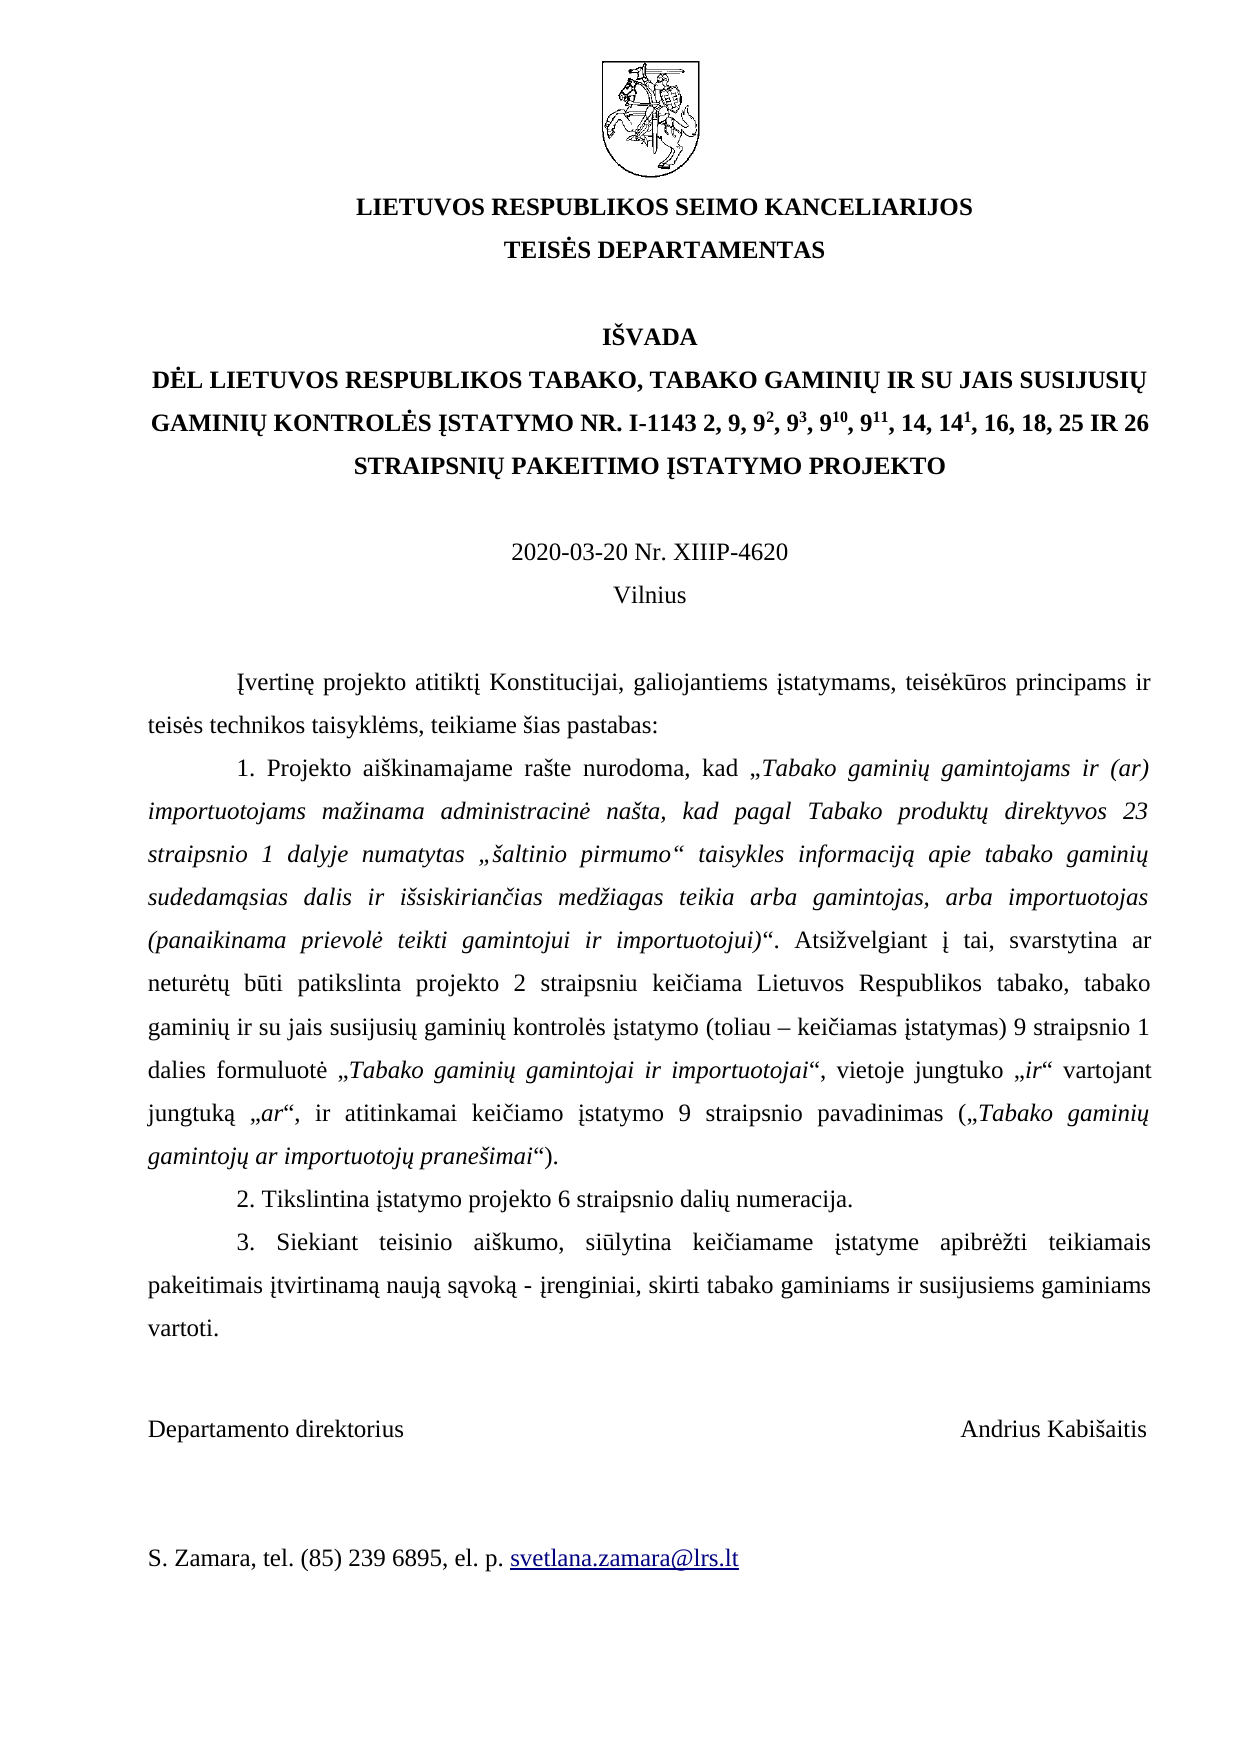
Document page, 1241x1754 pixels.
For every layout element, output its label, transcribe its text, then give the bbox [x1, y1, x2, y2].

text 2020-03-20 Nr. XIIIP-4620 [148, 537, 1152, 566]
text Departamento direktorius Andrius Kabišaitis [148, 1414, 1152, 1443]
subtitle LIETUVOS RESPUBLIKOS SEIMO KANCELIARIJOS [148, 192, 1152, 221]
text S. Zamara, tel. (85) 239 6895, el. p. svetlana.zamara@lrs.lt [148, 1543, 1148, 1572]
text DĖL LIETUVOS RESPUBLIKOS TABAKO, TABAKO GAMINIŲ IR SU JAIS SUSIJUSIŲ GAMINIŲ KONTROLĖS ĮSTATYMO NR. I-1143 2, 9, 92, 93, 910, 911, 14, 141, 16, 18, 25 IR 26 STRAIPSNIŲ PAKEITIMO ĮSTATYMO PROJEKTO [148, 365, 1152, 480]
subtitle IŠVADA [148, 322, 1152, 350]
text Vilnius [148, 580, 1152, 609]
text 1. Projekto aiškinamajame rašte nurodoma, kad „Tabako gaminių gamintojams ir (ar) importuotojams mažinama administracinė našta, kad pagal Tabako produktų direktyvos 23 straipsnio 1 dalyje numatytas „šaltinio pirmumo“ taisykles informaciją apie tabako gaminių sudedamąsias dalis ir išsiskiriančias medžiagas teikia arba gamintojas, arba importuotojas (panaikinama prievolė teikti gamintojui ir importuotojui)“. Atsižvelgiant į tai, svarstytina ar neturėtų būti patikslinta projekto 2 straipsniu keičiama Lietuvos Respublikos tabako, tabako gaminių ir su jais susijusių gaminių kontrolės įstatymo (toliau – keičiamas įstatymas) 9 straipsnio 1 dalies formuluotė „Tabako gaminių gamintojai ir importuotojai“, vietoje jungtuko „ir“ vartojant jungtuką „ar“, ir atitinkamai keičiamo įstatymo 9 straipsnio pavadinimas („Tabako gaminių gamintojų ar importuotojų pranešimai“). [148, 753, 1152, 1170]
text 2. Tikslintina įstatymo projekto 6 straipsnio dalių numeracija. [148, 1184, 1152, 1213]
subtitle TEISĖS DEPARTAMENTAS [148, 235, 1152, 264]
text Įvertinę projekto atitiktį Konstitucijai, galiojantiems įstatymams, teisėkūros principams ir teisės technikos taisyklėms, teikiame šias pastabas: [148, 667, 1152, 738]
text 3. Siekiant teisinio aiškumo, siūlytina keičiamame įstatyme apibrėžti teikiamais pakeitimais įtvirtinamą naują sąvoką - įrenginiai, skirti tabako gaminiams ir susijusiems gaminiams vartoti. [148, 1227, 1152, 1342]
